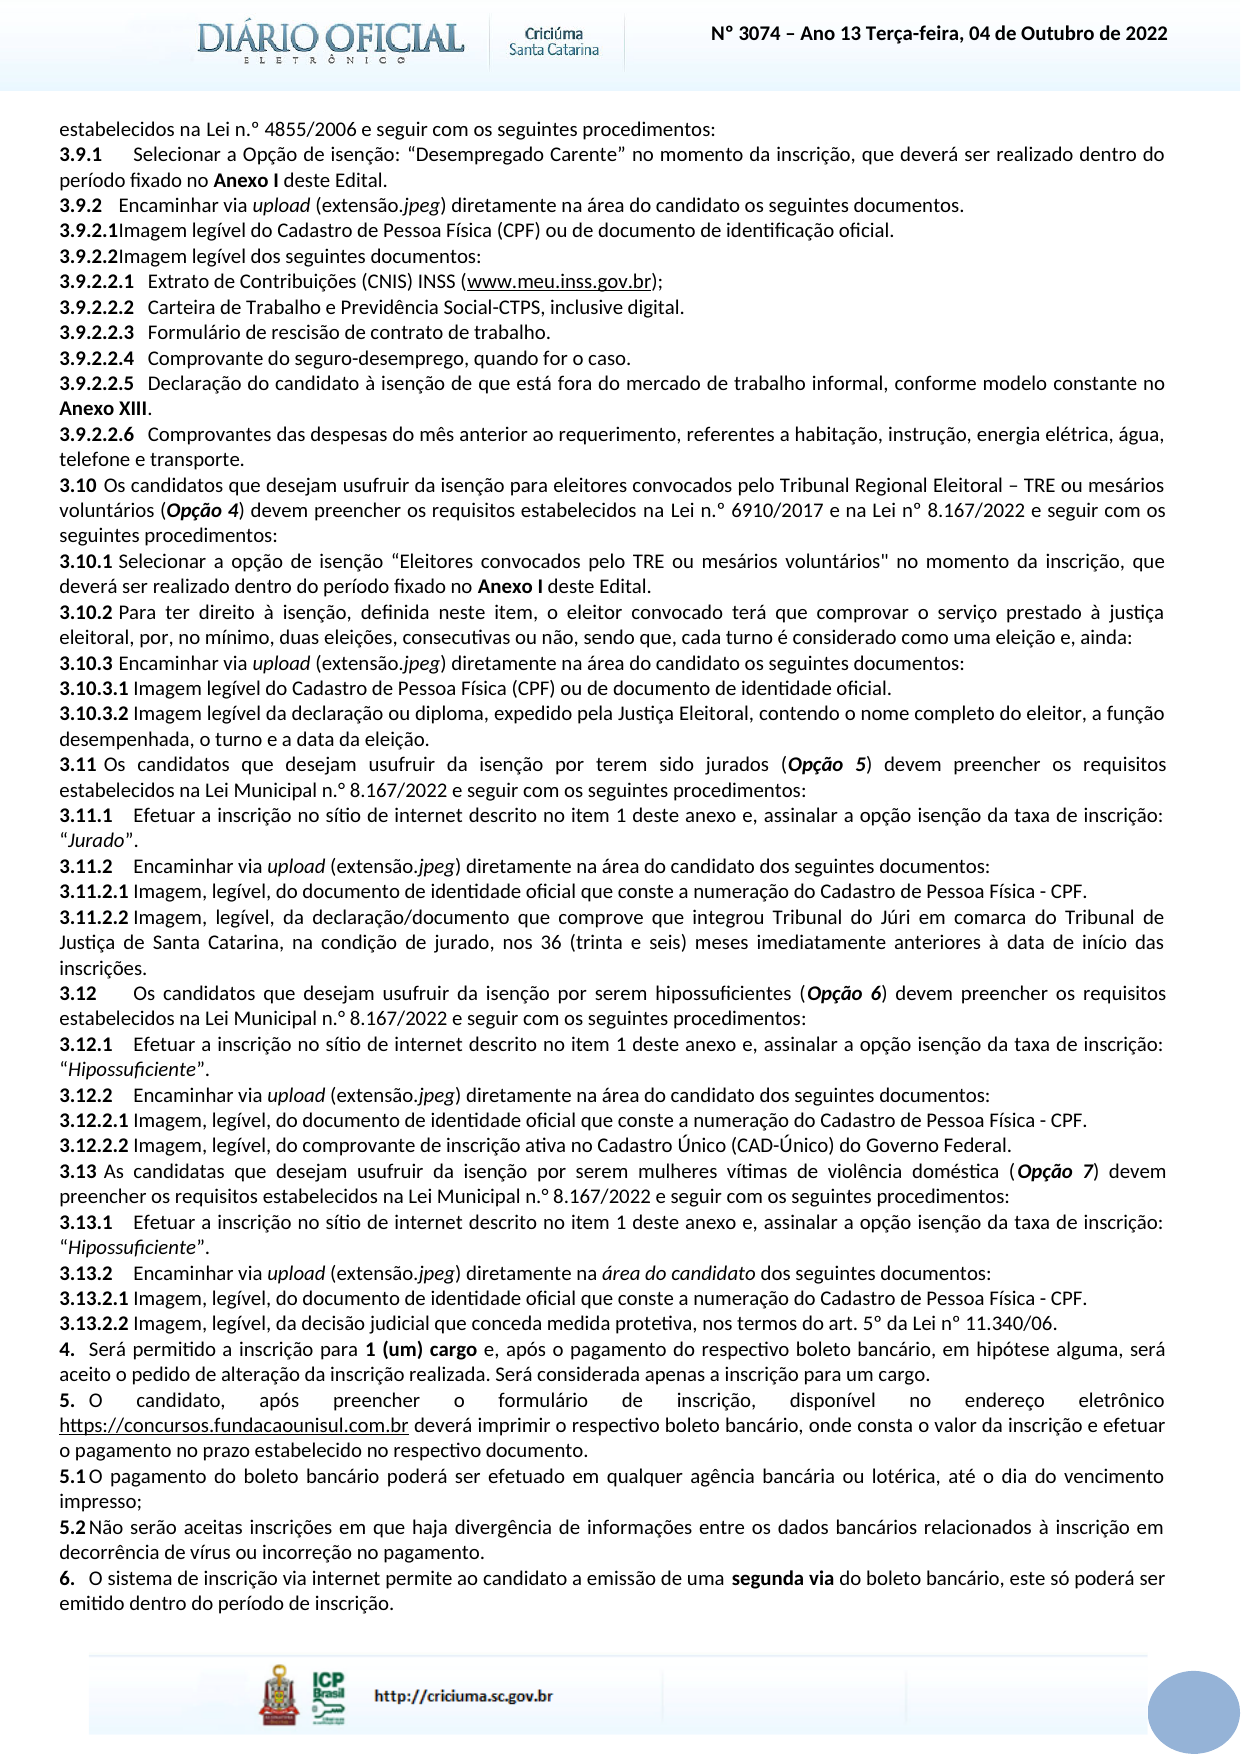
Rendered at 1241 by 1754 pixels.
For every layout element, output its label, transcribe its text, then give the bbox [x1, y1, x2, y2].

list Imagem, legível, do documento de identidade oficial que conste a numeração do Cadastro de Pessoa Física - CPF. [59, 1285, 1167, 1311]
list estabelecidos na Lei n.º 4855/2006 e seguir com os seguintes procedimentos: [59, 116, 1167, 141]
list Para ter direito à isenção, definida neste item, o eleitor convocado terá que comprovar o serviço prestado à justiça eleitoral, por, no mínimo, duas eleições, consecutivas ou não, sendo que, cada turno é considerado como uma eleição e, ainda: [59, 599, 1167, 650]
list Será permitido a inscrição para 1 (um) cargo e, após o pagamento do respectivo boleto bancário, em hipótese alguma, será aceito o pedido de alteração da inscrição realizada. Será considerada apenas a inscrição para um cargo. [59, 1336, 1167, 1387]
list Encaminhar via upload (extensão.jpeg) diretamente na área do candidato os seguintes documentos: [59, 650, 1167, 675]
list Imagem legível do Cadastro de Pessoa Física (CPF) ou de documento de identidade oficial. [59, 675, 1167, 701]
list Carteira de Trabalho e Previdência Social-CTPS, inclusive digital. [59, 294, 1167, 319]
list Efetuar a inscrição no sítio de internet descrito no item 1 deste anexo e, assinalar a opção isenção da taxa de inscrição: “Hipossuficiente”. [59, 1031, 1167, 1082]
list Imagem, legível, do documento de identidade oficial que conste a numeração do Cadastro de Pessoa Física - CPF. [59, 1107, 1167, 1133]
list As candidatas que desejam usufruir da isenção por serem mulheres vítimas de violência doméstica (Opção 7) devem preencher os requisitos estabelecidos na Lei Municipal n.° 8.167/2022 e seguir com os seguintes procedimentos: [59, 1158, 1167, 1209]
list O candidato, após preencher o formulário de inscrição, disponível no endereço eletrônico https://concursos.fundacaounisul.com.br deverá imprimir o respectivo boleto bancário, onde consta o valor da inscrição e efetuar o pagamento no prazo estabelecido no respectivo documento. [59, 1387, 1167, 1463]
list O sistema de inscrição via internet permite ao candidato a emissão de uma segunda via do boleto bancário, este só poderá ser emitido dentro do período de inscrição. [59, 1565, 1167, 1616]
list Os candidatos que desejam usufruir da isenção para eleitores convocados pelo Tribunal Regional Eleitoral – TRE ou mesários voluntários (Opção 4) devem preencher os requisitos estabelecidos na Lei n.º 6910/2017 e na Lei nº 8.167/2022 e seguir com os seguintes procedimentos: [59, 472, 1167, 548]
list Selecionar a Opção de isenção: “Desempregado Carente” no momento da inscrição, que deverá ser realizado dentro do período fixado no Anexo I deste Edital. [59, 141, 1167, 192]
list Formulário de rescisão de contrato de trabalho. [59, 319, 1167, 345]
list O pagamento do boleto bancário poderá ser efetuado em qualquer agência bancária ou lotérica, até o dia do vencimento impresso; [59, 1463, 1167, 1514]
list Encaminhar via upload (extensão.jpeg) diretamente na área do candidato os seguintes documentos. [59, 192, 1167, 218]
list Comprovante do seguro-desemprego, quando for o caso. [59, 345, 1167, 370]
list Imagem, legível, do comprovante de inscrição ativa no Cadastro Único (CAD-Único) do Governo Federal. [59, 1133, 1167, 1158]
list Não serão aceitas inscrições em que haja divergência de informações entre os dados bancários relacionados à inscrição em decorrência de vírus ou incorreção no pagamento. [59, 1514, 1167, 1565]
list Efetuar a inscrição no sítio de internet descrito no item 1 deste anexo e, assinalar a opção isenção da taxa de inscrição: “Jurado”. [59, 802, 1167, 853]
list Imagem, legível, da declaração/documento que comprove que integrou Tribunal do Júri em comarca do Tribunal de Justiça de Santa Catarina, na condição de jurado, nos 36 (trinta e seis) meses imediatamente anteriores à data de início das inscrições. [59, 904, 1167, 980]
list Encaminhar via upload (extensão.jpeg) diretamente na área do candidato dos seguintes documentos: [59, 853, 1167, 878]
list Selecionar a opção de isenção “Eleitores convocados pelo TRE ou mesários voluntários" no momento da inscrição, que deverá ser realizado dentro do período fixado no Anexo I deste Edital. [59, 548, 1167, 599]
list Imagem legível da declaração ou diploma, expedido pela Justiça Eleitoral, contendo o nome completo do eleitor, a função desempenhada, o turno e a data da eleição. [59, 701, 1167, 751]
list Encaminhar via upload (extensão.jpeg) diretamente na área do candidato dos seguintes documentos: [59, 1260, 1167, 1285]
list Declaração do candidato à isenção de que está fora do mercado de trabalho informal, conforme modelo constante no Anexo XIII. [59, 370, 1167, 421]
list Extrato de Contribuições (CNIS) INSS (www.meu.inss.gov.br); [59, 268, 1167, 294]
list Imagem legível dos seguintes documentos: [59, 243, 1167, 268]
list Imagem, legível, do documento de identidade oficial que conste a numeração do Cadastro de Pessoa Física - CPF. [59, 878, 1167, 904]
list Efetuar a inscrição no sítio de internet descrito no item 1 deste anexo e, assinalar a opção isenção da taxa de inscrição: “Hipossuficiente”. [59, 1209, 1167, 1260]
list Comprovantes das despesas do mês anterior ao requerimento, referentes a habitação, instrução, energia elétrica, água, telefone e transporte. [59, 421, 1167, 472]
list Os candidatos que desejam usufruir da isenção por serem hipossuficientes (Opção 6) devem preencher os requisitos estabelecidos na Lei Municipal n.° 8.167/2022 e seguir com os seguintes procedimentos: [59, 980, 1167, 1031]
list Imagem legível do Cadastro de Pessoa Física (CPF) ou de documento de identificação oficial. [59, 218, 1167, 243]
list Encaminhar via upload (extensão.jpeg) diretamente na área do candidato dos seguintes documentos: [59, 1082, 1167, 1107]
list Imagem, legível, da decisão judicial que conceda medida protetiva, nos termos do art. 5º da Lei nº 11.340/06. [59, 1311, 1167, 1336]
list Os candidatos que desejam usufruir da isenção por terem sido jurados (Opção 5) devem preencher os requisitos estabelecidos na Lei Municipal n.° 8.167/2022 e seguir com os seguintes procedimentos: [59, 751, 1167, 802]
